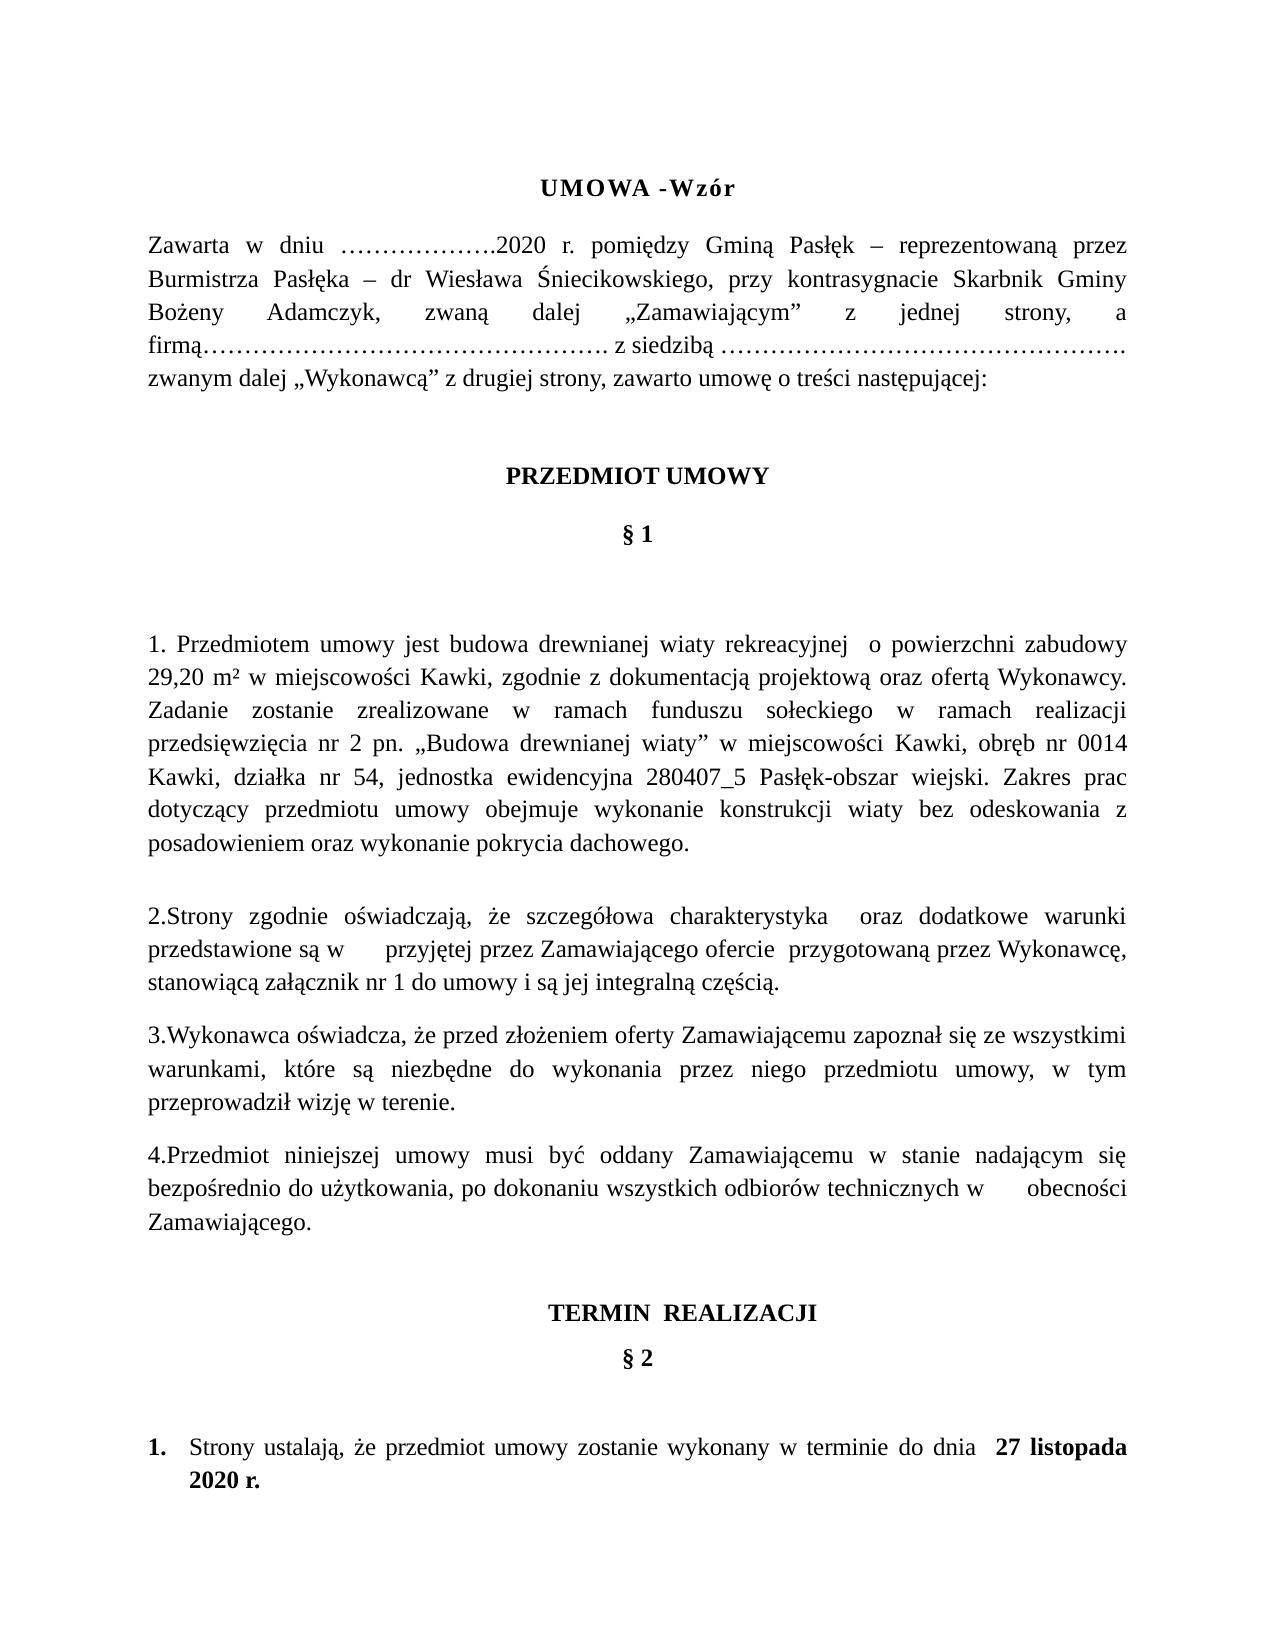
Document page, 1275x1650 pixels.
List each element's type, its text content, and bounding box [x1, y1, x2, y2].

title 1. Przedmiotem umowy jest budowa drewnianej wiaty rekreacyjnej o powierzchni zabudowy 29,20 m² w miejscowości Kawki, zgodnie z dokumentacją projektową oraz ofertą Wykonawcy. Zadanie zostanie zrealizowane w ramach funduszu sołeckiego w ramach realizacji przedsięwzięcia nr 2 pn. „Budowa drewnianej wiaty” w miejscowości Kawki, obręb nr 0014 Kawki, działka nr 54, jednostka ewidencyjna 280407_5 Pasłęk-obszar wiejski. Zakres prac dotyczący przedmiotu umowy obejmuje wykonanie konstrukcji wiaty bez odeskowania z posadowieniem oraz wykonanie pokrycia dachowego. [148, 629, 1127, 856]
list Strony ustalają, że przedmiot umowy zostanie wykonany w terminie do dnia 27 listopada 2020 r. [148, 1432, 1127, 1493]
text 4.Przedmiot niniejszej umowy musi być oddany Zamawiającemu w stanie nadającym się bezpośrednio do użytkowania, po dokonaniu wszystkich odbiorów technicznych w obecności Zamawiającego. [148, 1141, 1127, 1235]
title Zawarta w dniu ……………….2020 r. pomiędzy Gminą Pasłęk – reprezentowaną przez Burmistrza Pasłęka – dr Wiesława Śniecikowskiego, przy kontrasygnacie Skarbnik Gminy Bożeny Adamczyk, zwaną dalej „Zamawiającym” z jednej strony, a firmą…………………………………………. z siedzibą …………………………………………. [148, 231, 1127, 358]
title UMOWA -Wzór [148, 173, 1127, 201]
title § 1 [148, 519, 1127, 548]
text 2.Strony zgodnie oświadczają, że szczegółowa charakterystyka oraz dodatkowe warunki przedstawione są w przyjętej przez Zamawiającego ofercie przygotowaną przez Wykonawcę, stanowiącą załącznik nr 1 do umowy i są jej integralną częścią. [148, 901, 1127, 996]
text 3.Wykonawca oświadcza, że przed złożeniem oferty Zamawiającemu zapoznał się ze wszystkimi warunkami, które są niezbędne do wykonania przez niego przedmiotu umowy, w tym przeprowadził wizję w terenie. [148, 1021, 1127, 1115]
title PRZEDMIOT UMOWY [148, 461, 1127, 489]
subtitle TERMIN REALIZACJI [148, 1298, 1127, 1327]
title zwanym dalej „Wykonawcą” z drugiej strony, zawarto umowę o treści następującej: [148, 363, 1127, 391]
text § 2 [148, 1343, 1127, 1372]
